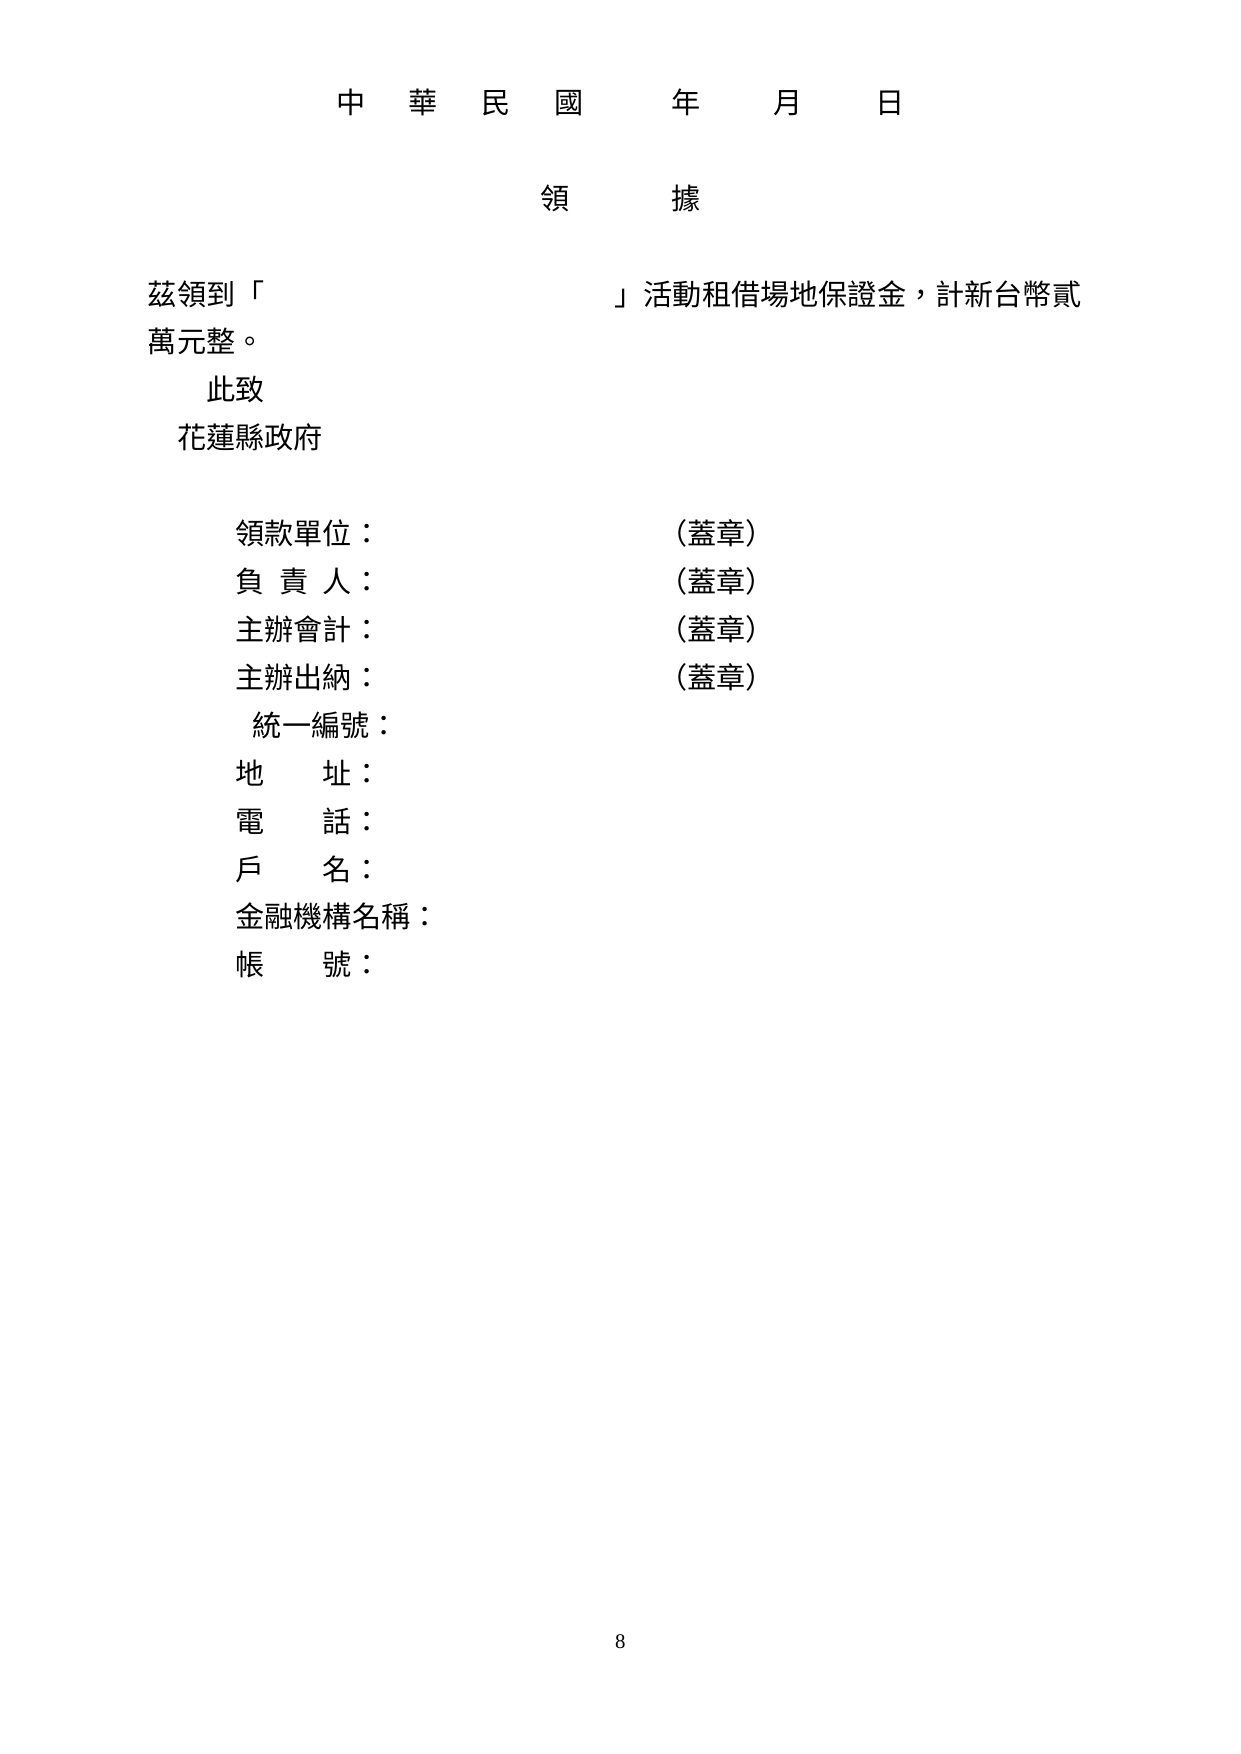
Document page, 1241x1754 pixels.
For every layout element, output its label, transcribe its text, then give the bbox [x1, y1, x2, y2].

text 地 址： [148, 746, 1092, 794]
text 領 據 [148, 171, 1092, 219]
text 統一編號： [148, 698, 1092, 746]
text 主辦會計： （蓋章） [148, 602, 1092, 650]
text 領款單位： （蓋章） [148, 506, 1092, 554]
text 此致 [148, 362, 1092, 410]
text 負 責 人： （蓋章） [148, 554, 1092, 602]
text 主辦出納： （蓋章） [148, 650, 1092, 698]
text 帳 號： [148, 937, 1092, 985]
text 金融機構名稱： [148, 889, 1092, 937]
text 電 話： [148, 794, 1092, 842]
text 茲領到「 」活動租借場地保證金，計新台幣貳萬元整。 [148, 267, 1092, 362]
text 花蓮縣政府 [148, 410, 1092, 458]
text 戶 名： [148, 842, 1092, 889]
text 中 華 民 國 年 月 日 [148, 75, 1092, 123]
